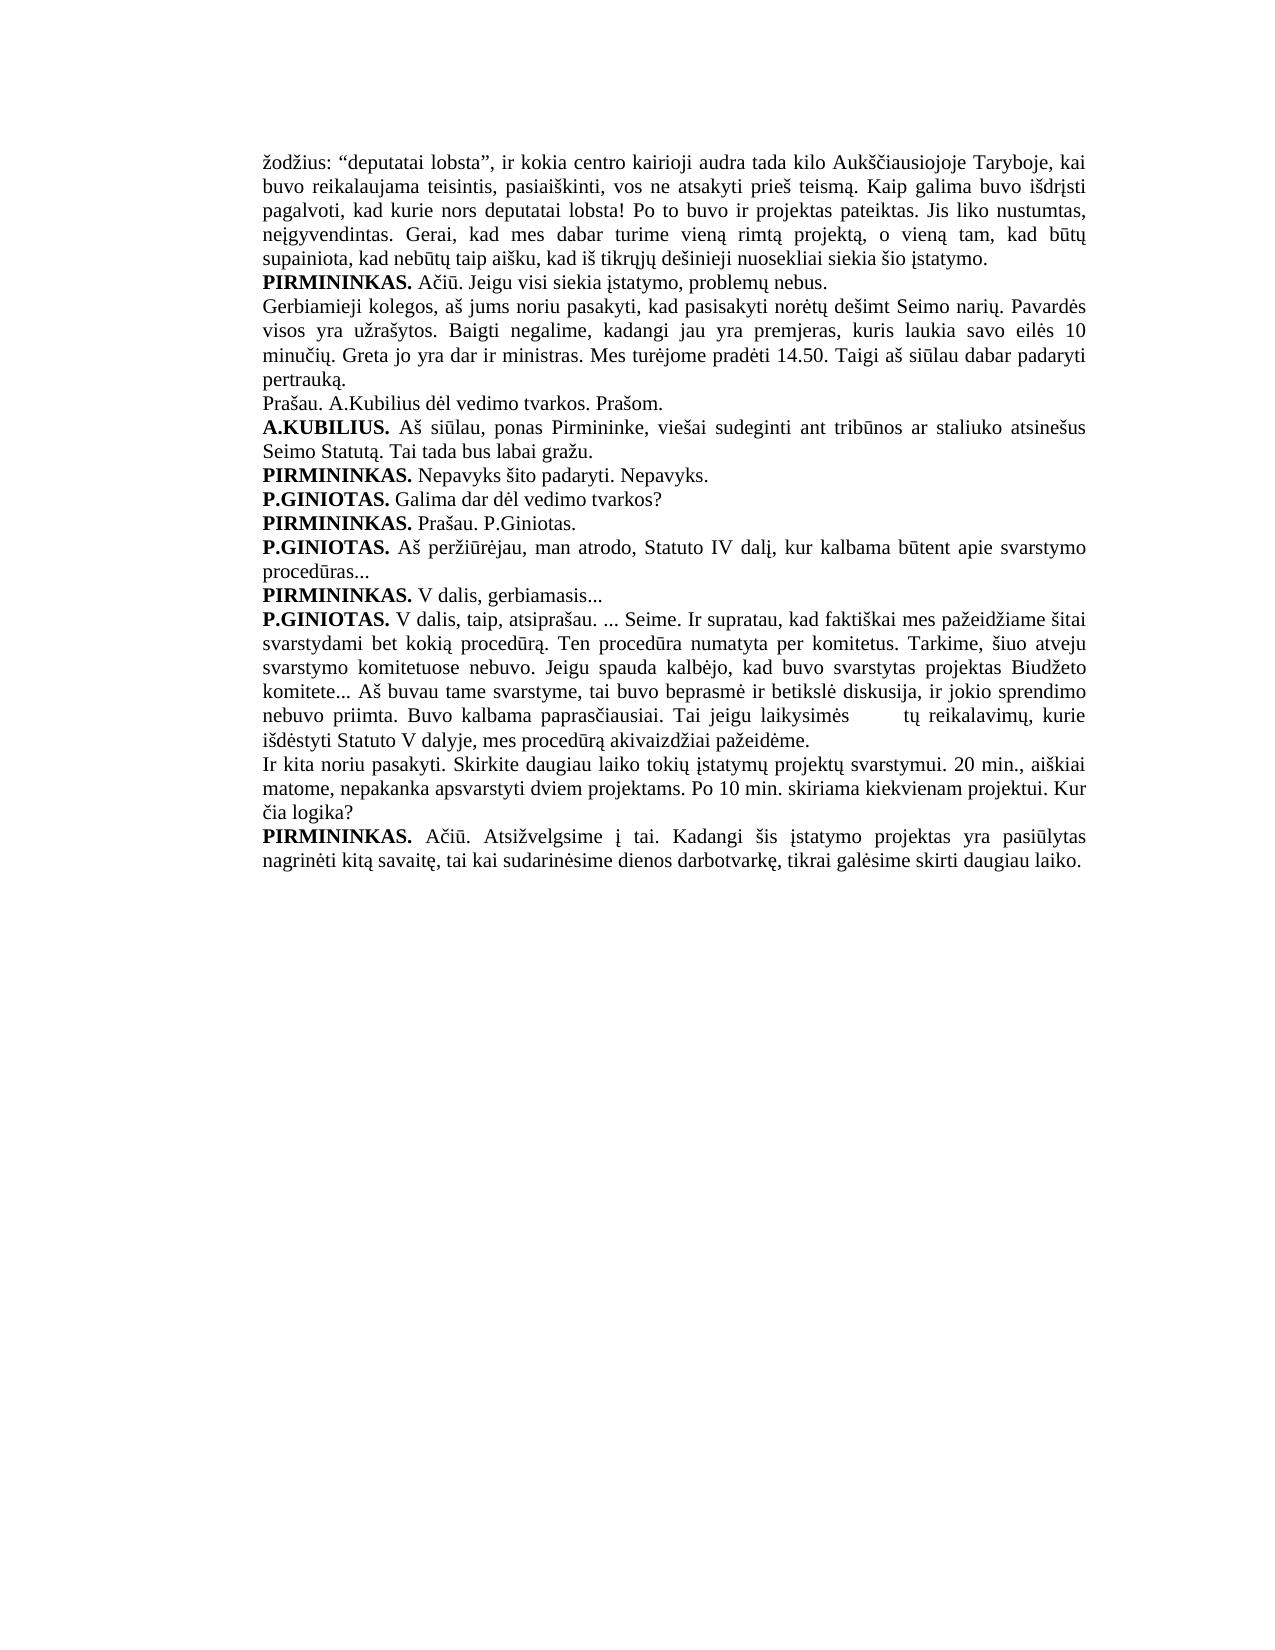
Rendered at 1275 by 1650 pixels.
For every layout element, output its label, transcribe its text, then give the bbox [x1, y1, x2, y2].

text PIRMININKAS. Nepavyks šito padaryti. Nepavyks. [262, 463, 1087, 487]
text P.GINIOTAS. V dalis, taip, atsiprašau. ... Seime. Ir supratau, kad faktiškai mes pažeidžiame šitai svarstydami bet kokią procedūrą. Ten procedūra numatyta per komitetus. Tarkime, šiuo atveju svarstymo komitetuose nebuvo. Jeigu spauda kalbėjo, kad buvo svarstytas projektas Biudžeto komitete... Aš buvau tame svarstyme, tai buvo beprasmė ir betikslė diskusija, ir jokio sprendimo nebuvo priimta. Buvo kalbama paprasčiausiai. Tai jeigu laikysimės tų reikalavimų, kurie išdėstyti Statuto V dalyje, mes procedūrą akivaizdžiai pažeidėme. [262, 607, 1087, 752]
text PIRMININKAS. Ačiū. Jeigu visi siekia įstatymo, problemų nebus. [262, 270, 1087, 294]
text Gerbiamieji kolegos, aš jums noriu pasakyti, kad pasisakyti norėtų dešimt Seimo narių. Pavardės visos yra užrašytos. Baigti negalime, kadangi jau yra premjeras, kuris laukia savo eilės 10 minučių. Greta jo yra dar ir ministras. Mes turėjome pradėti 14.50. Taigi aš siūlau dabar padaryti pertrauką. [262, 294, 1087, 391]
text PIRMININKAS. Prašau. P.Giniotas. [262, 511, 1087, 535]
text P.GINIOTAS. Galima dar dėl vedimo tvarkos? [262, 487, 1087, 511]
text P.GINIOTAS. Aš peržiūrėjau, man atrodo, Statuto IV dalį, kur kalbama būtent apie svarstymo procedūras... [262, 535, 1087, 583]
text Prašau. A.Kubilius dėl vedimo tvarkos. Prašom. [262, 391, 1087, 415]
text žodžius: “deputatai lobsta”, ir kokia centro kairioji audra tada kilo Aukščiausiojoje Taryboje, kai buvo reikalaujama teisintis, pasiaiškinti, vos ne atsakyti prieš teismą. Kaip galima buvo išdrįsti pagalvoti, kad kurie nors deputatai lobsta! Po to buvo ir projektas pateiktas. Jis liko nustumtas, neįgyvendintas. Gerai, kad mes dabar turime vieną rimtą projektą, o vieną tam, kad būtų supainiota, kad nebūtų taip aišku, kad iš tikrųjų dešinieji nuosekliai siekia šio įstatymo. [262, 150, 1087, 270]
text Ir kita noriu pasakyti. Skirkite daugiau laiko tokių įstatymų projektų svarstymui. 20 min., aiškiai matome, nepakanka apsvarstyti dviem projektams. Po 10 min. skiriama kiekvienam projektui. Kur čia logika? [262, 752, 1087, 824]
text PIRMININKAS. Ačiū. Atsižvelgsime į tai. Kadangi šis įstatymo projektas yra pasiūlytas nagrinėti kitą savaitę, tai kai sudarinėsime dienos darbotvarkę, tikrai galėsime skirti daugiau laiko. [262, 824, 1087, 872]
text PIRMININKAS. V dalis, gerbiamasis... [262, 583, 1087, 607]
text A.KUBILIUS. Aš siūlau, ponas Pirmininke, viešai sudeginti ant tribūnos ar staliuko atsinešus Seimo Statutą. Tai tada bus labai gražu. [262, 415, 1087, 463]
